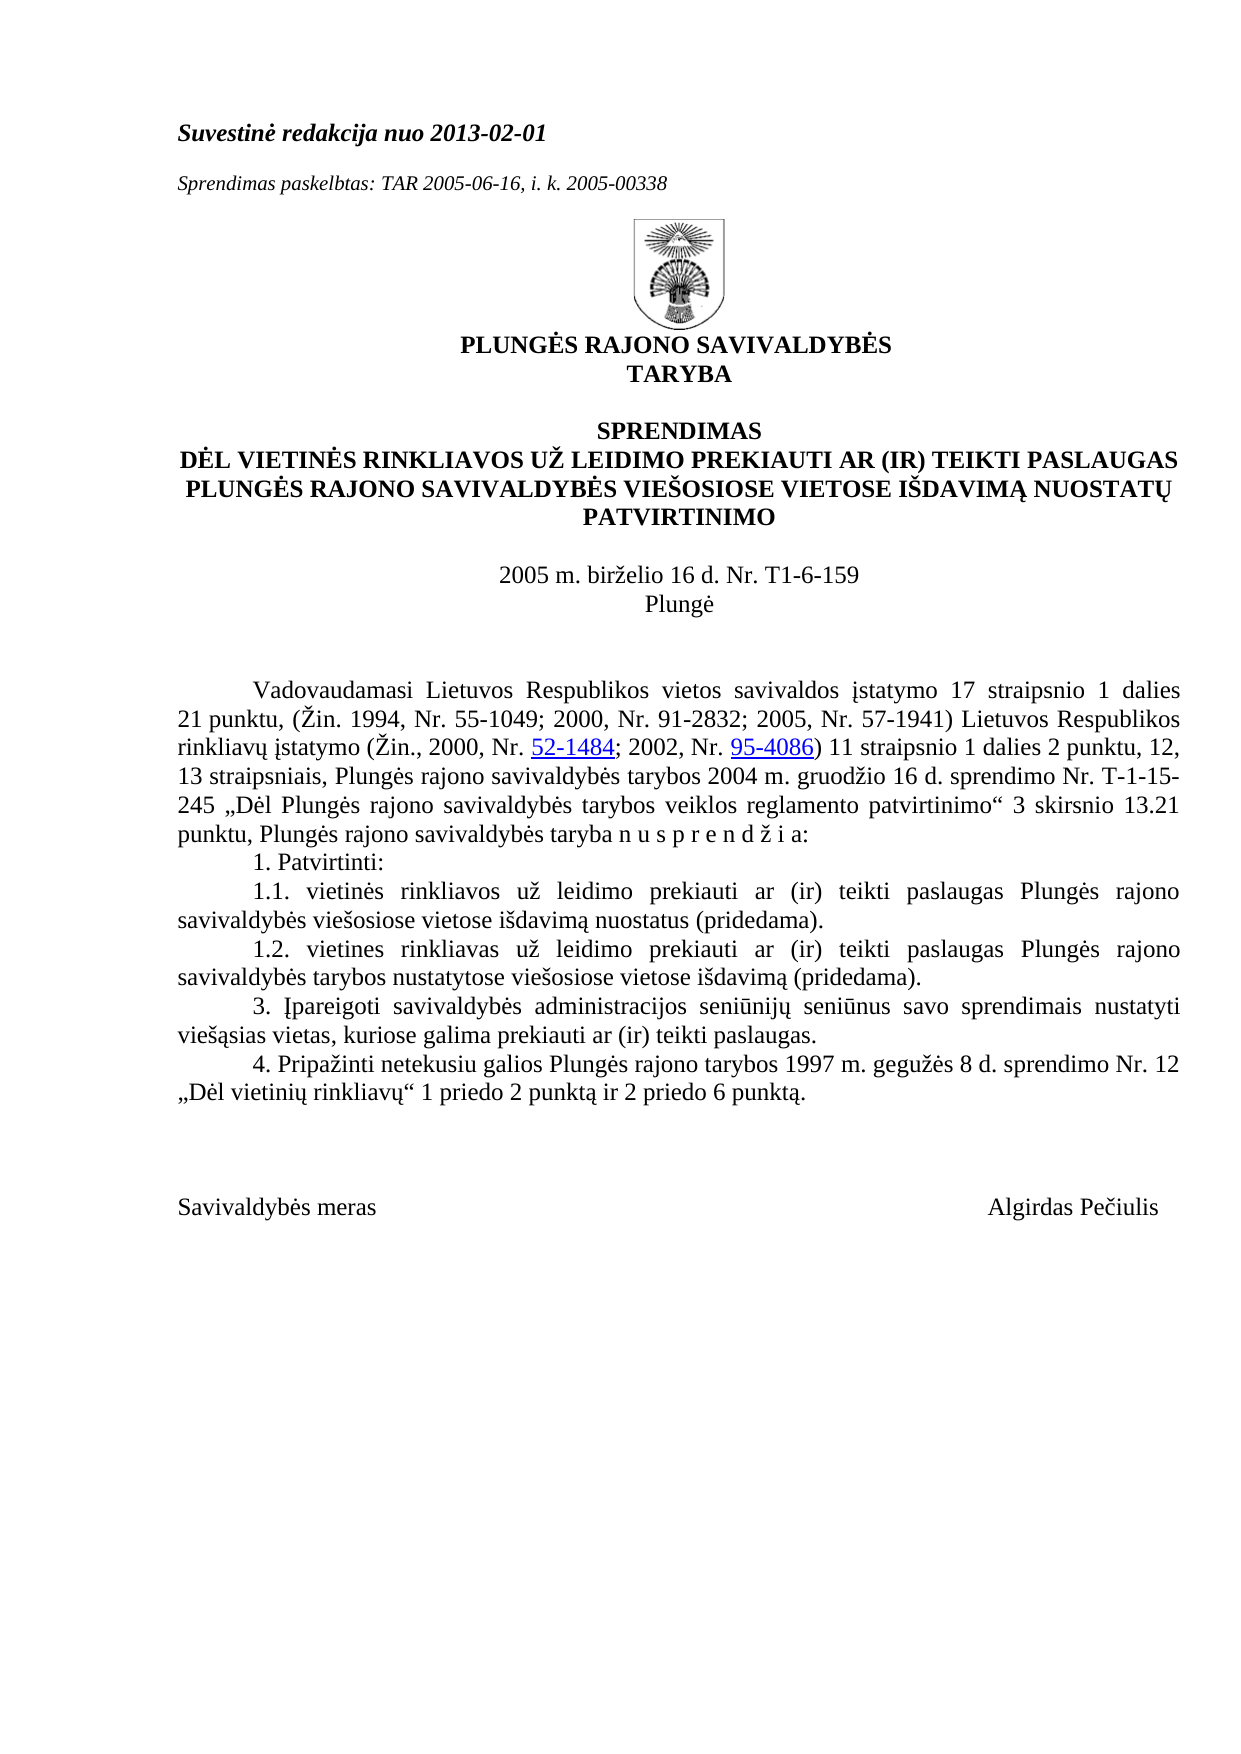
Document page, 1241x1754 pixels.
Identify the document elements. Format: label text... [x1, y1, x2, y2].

text Savivaldybės meras Algirdas Pečiulis [177, 1192, 1181, 1221]
text 1. Patvirtinti: [177, 847, 1181, 876]
text Sprendimas paskelbtas: TAR 2005-06-16, i. k. 2005-00338 [177, 171, 1181, 195]
text Vadovaudamasi Lietuvos Respublikos vietos savivaldos įstatymo 17 straipsnio 1 dalies 21 punktu, (Žin. 1994, Nr. 55-1049; 2000, Nr. 91-2832; 2005, Nr. 57-1941) Lietuvos Respublikos rinkliavų įstatymo (Žin., 2000, Nr. 52-1484; 2002, Nr. 95-4086) 11 straipsnio 1 dalies 2 punktu, 12, 13 straipsniais, Plungės rajono savivaldybės tarybos 2004 m. gruodžio 16 d. sprendimo Nr. T-1-15-245 „Dėl Plungės rajono savivaldybės tarybos veiklos reglamento patvirtinimo“ 3 skirsnio 13.21 punktu, Plungės rajono savivaldybės taryba n u s p r e n d ž i a: [177, 675, 1181, 847]
text 1.2. vietines rinkliavas už leidimo prekiauti ar (ir) teikti paslaugas Plungės rajono savivaldybės tarybos nustatytose viešosiose vietose išdavimą (pridedama). [177, 934, 1181, 991]
text DĖL VIETINĖS RINKLIAVOS UŽ LEIDIMO PREKIAUTI AR (IR) TEIKTI PASLAUGAS PLUNGĖS RAJONO SAVIVALDYBĖS VIEŠOSIOSE VIETOSE IŠDAVIMĄ NUOSTATŲ PATVIRTINIMO [177, 445, 1181, 531]
text Plungė [177, 589, 1181, 617]
text 4. Pripažinti netekusiu galios Plungės rajono tarybos 1997 m. gegužės 8 d. sprendimo Nr. 12 „Dėl vietinių rinkliavų“ 1 priedo 2 punktą ir 2 priedo 6 punktą. [177, 1049, 1181, 1106]
text PLUNGĖS RAJONO SAVIVALDYBĖS TARYBA [177, 330, 1181, 387]
text 1.1. vietinės rinkliavos už leidimo prekiauti ar (ir) teikti paslaugas Plungės rajono savivaldybės viešosiose vietose išdavimą nuostatus (pridedama). [177, 876, 1181, 934]
text SPRENDIMAS [177, 416, 1181, 445]
text 3. Įpareigoti savivaldybės administracijos seniūnijų seniūnus savo sprendimais nustatyti viešąsias vietas, kuriose galima prekiauti ar (ir) teikti paslaugas. [177, 991, 1181, 1049]
text 2005 m. birželio 16 d. Nr. T1-6-159 [177, 560, 1181, 589]
text Suvestinė redakcija nuo 2013-02-01 [177, 118, 1181, 147]
